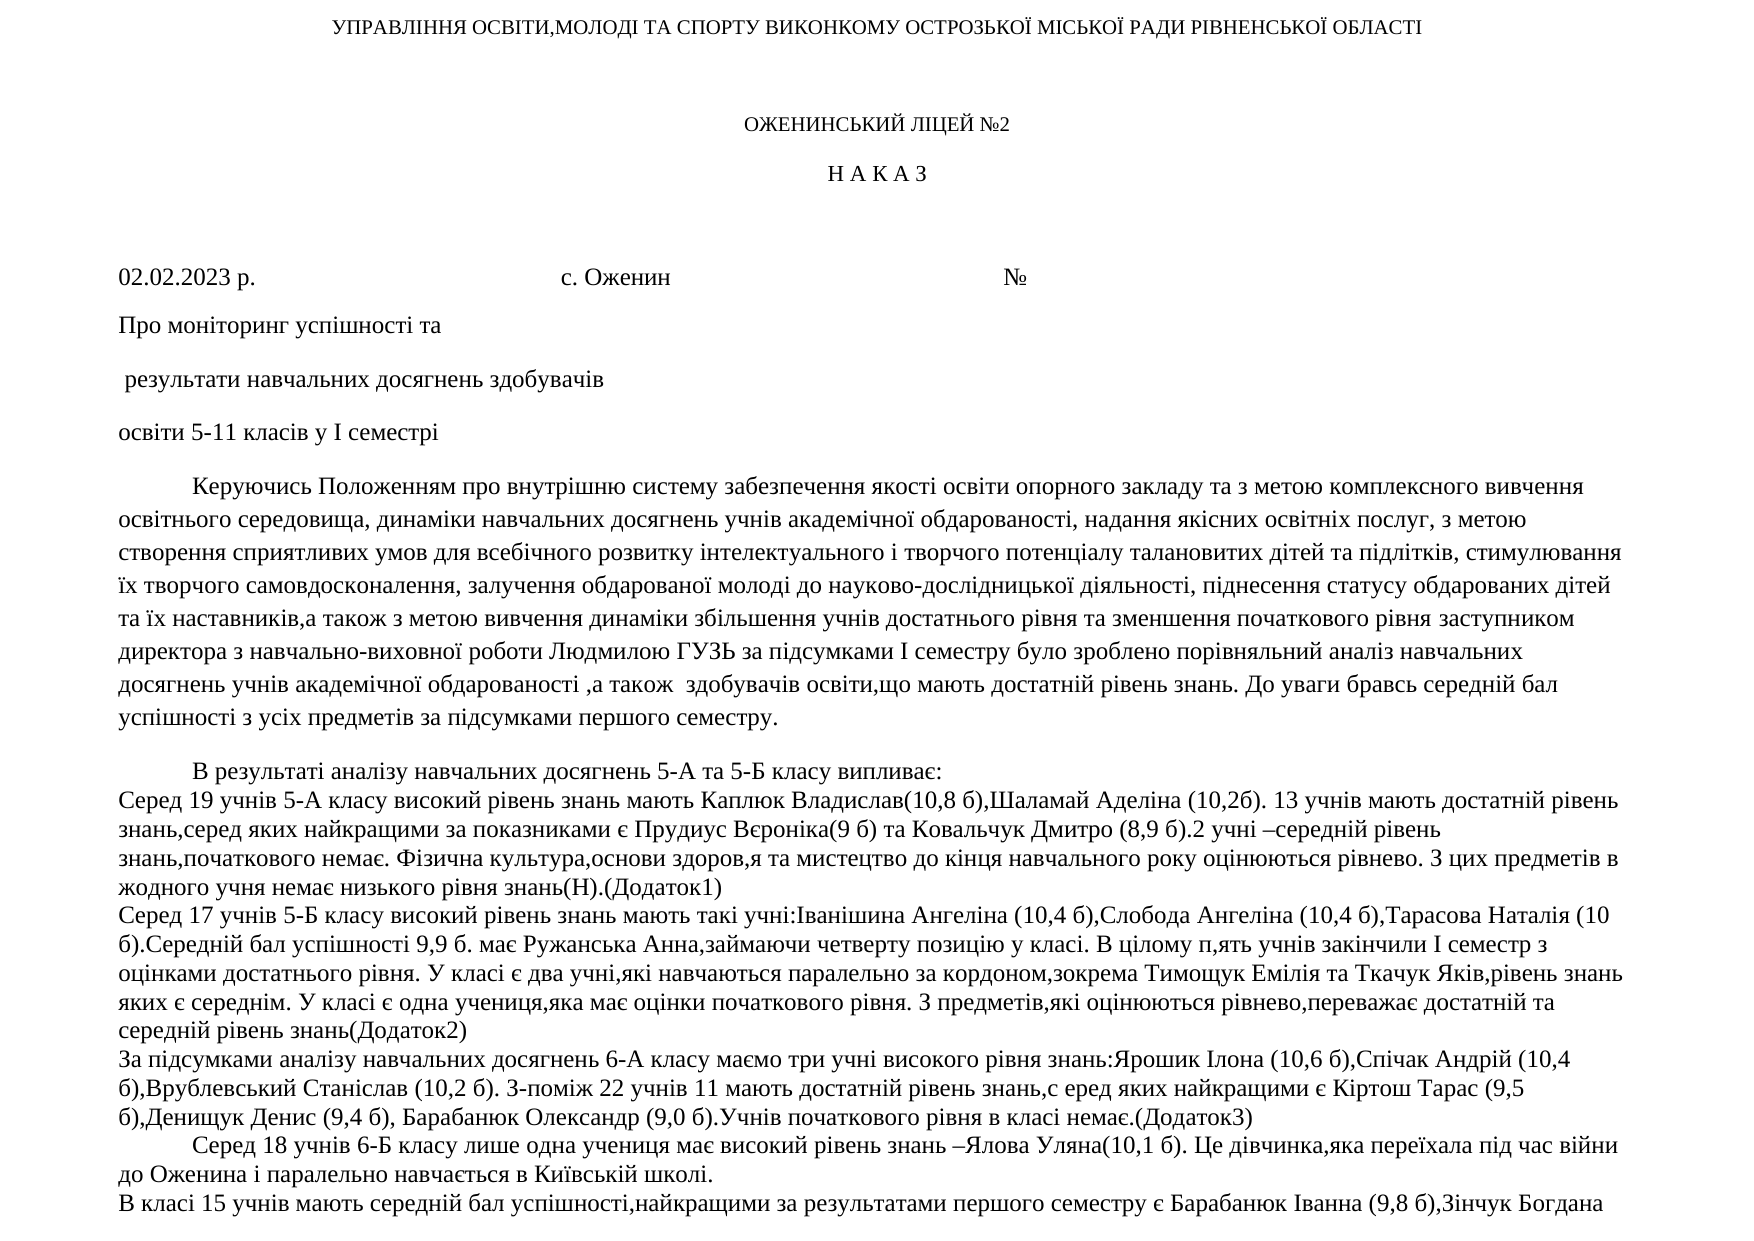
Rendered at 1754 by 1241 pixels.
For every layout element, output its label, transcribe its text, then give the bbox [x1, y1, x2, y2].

text Серед 19 учнів 5-А класу високий рівень знань мають Каплюк Владислав(10,8 б),Шаламай Аделіна (10,2б). 13 учнів мають достатній рівень знань,серед яких найкращими за показниками є Прудиус Вєроніка(9 б) та Ковальчук Дмитро (8,9 б).2 учні –середній рівень знань,початкового немає. Фізична культура,основи здоров,я та мистецтво до кінця навчального року оцінюються рівнево. З цих предметів в жодного учня немає низького рівня знань(Н).(Додаток1) [118, 785, 1636, 900]
text УПРАВЛІННЯ ОСВІТИ,МОЛОДІ ТА СПОРТУ ВИКОНКОМУ ОСТРОЗЬКОЇ МІСЬКОЇ РАДИ РІВНЕНСЬКОЇ ОБЛАСТІ [118, 15, 1636, 39]
text За підсумками аналізу навчальних досягнень 6-А класу маємо три учні високого рівня знань:Ярошик Ілона (10,6 б),Спічак Андрій (10,4 б),Врублевський Станіслав (10,2 б). З-поміж 22 учнів 11 мають достатній рівень знань,с еред яких найкращими є Кіртош Тарас (9,5 б),Денищук Денис (9,4 б), Барабанюк Олександр (9,0 б).Учнів початкового рівня в класі немає.(Додаток3) [118, 1044, 1636, 1130]
text 02.02.2023 р. с. Оженин № [118, 262, 1636, 291]
text освіти 5-11 класів у І семестрі [118, 417, 1636, 446]
text результати навчальних досягнень здобувачів [118, 364, 1636, 392]
text Серед 18 учнів 6-Б класу лише одна учениця має високий рівень знань –Ялова Уляна(10,1 б). Це дівчинка,яка переїхала під час війни до Оженина і паралельно навчається в Київській школі. [118, 1130, 1636, 1188]
text В класі 15 учнів мають середній бал успішності,найкращими за результатами першого семестру є Барабанюк Іванна (9,8 б),Зінчук Богдана [118, 1188, 1636, 1217]
text Серед 17 учнів 5-Б класу високий рівень знань мають такі учні:Іванішина Ангеліна (10,4 б),Слобода Ангеліна (10,4 б),Тарасова Наталія (10 б).Середній бал успішності 9,9 б. має Ружанська Анна,займаючи четверту позицію у класі. В цілому п,ять учнів закінчили І семестр з оцінками достатнього рівня. У класі є два учні,які навчаються паралельно за кордоном,зокрема Тимощук Емілія та Ткачук Яків,рівень знань яких є середнім. У класі є одна учениця,яка має оцінки початкового рівня. З предметів,які оцінюються рівнево,переважає достатній та середній рівень знань(Додаток2) [118, 900, 1636, 1044]
text Н А К А З [118, 160, 1636, 186]
text ОЖЕНИНСЬКИЙ ЛІЦЕЙ №2 [118, 112, 1636, 136]
text Керуючись Положенням про внутрішню систему забезпечення якості освіти опорного закладу та з метою комплексного вивчення освітнього середовища, динаміки навчальних досягнень учнів академічної обдарованості, надання якісних освітніх послуг, з метою створення сприятливих умов для всебічного розвитку інтелектуального і творчого потенціалу талановитих дітей та підлітків, стимулювання їх творчого самовдосконалення, залучення обдарованої молоді до науково-дослідницької діяльності, піднесення статусу обдарованих дітей та їх наставників,а також з метою вивчення динаміки збільшення учнів достатнього рівня та зменшення початкового рівня заступником директора з навчально-виховної роботи Людмилою ГУЗЬ за підсумками І семестру було зроблено порівняльний аналіз навчальних досягнень учнів академічної обдарованості ,а також здобувачів освіти,що мають достатній рівень знань. До уваги бравсь середній бал успішності з усіх предметів за підсумками першого семестру. [118, 471, 1636, 731]
text Про моніторинг успішності та [118, 310, 1636, 338]
text В результаті аналізу навчальних досягнень 5-А та 5-Б класу випливає: [118, 756, 1636, 785]
